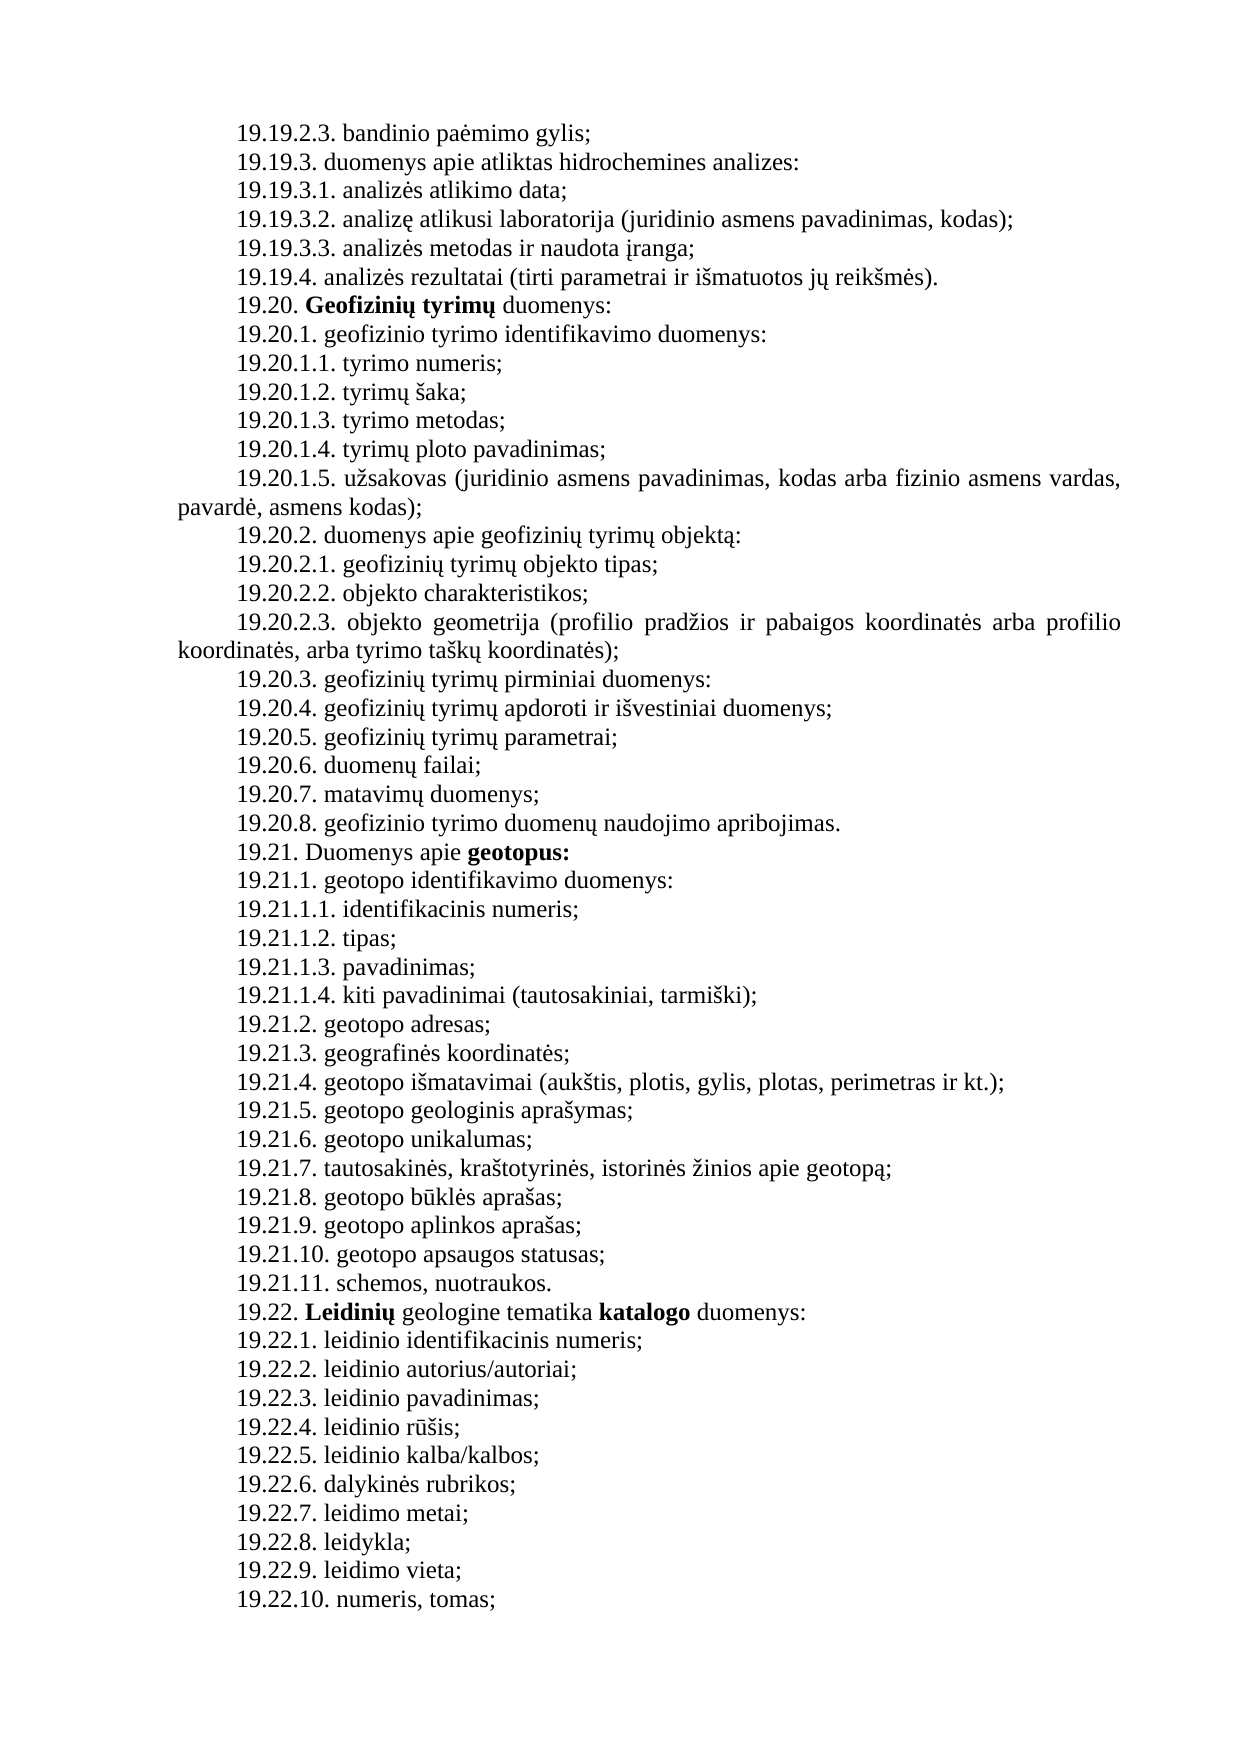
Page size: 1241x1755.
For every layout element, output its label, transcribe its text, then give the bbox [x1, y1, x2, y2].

text 19.21.2. geotopo adresas; [177, 1009, 1122, 1038]
text 19.20.6. duomenų failai; [177, 751, 1122, 779]
text 19.22.2. leidinio autorius/autoriai; [177, 1354, 1122, 1383]
text 19.21.7. tautosakinės, kraštotyrinės, istorinės žinios apie geotopą; [177, 1153, 1122, 1182]
text 19.21. Duomenys apie geotopus: [177, 837, 1122, 866]
text 19.21.9. geotopo aplinkos aprašas; [177, 1211, 1122, 1239]
text 19.22. leidinių geologine tematika katalogo duomenys: [177, 1297, 1122, 1326]
text 19.21.6. geotopo unikalumas; [177, 1124, 1122, 1153]
text 19.22.7. leidimo metai; [177, 1498, 1122, 1527]
text 19.21.1.2. tipas; [177, 923, 1122, 952]
text 19.21.1.3. pavadinimas; [177, 952, 1122, 981]
text 19.20.2.2. objekto charakteristikos; [177, 578, 1122, 607]
text 19.21.8. geotopo būklės aprašas; [177, 1182, 1122, 1211]
text 19.20.8. geofizinio tyrimo duomenų naudojimo apribojimas. [177, 808, 1122, 837]
text 19.19.3.1. analizės atlikimo data; [177, 176, 1122, 204]
text 19.22.10. numeris, tomas; [177, 1584, 1122, 1613]
text 19.21.5. geotopo geologinis aprašymas; [177, 1096, 1122, 1124]
text 19.20. Geofizinių tyrimų duomenys: [177, 291, 1122, 319]
text 19.22.8. leidykla; [177, 1527, 1122, 1556]
text 19.20.1.4. tyrimų ploto pavadinimas; [177, 434, 1122, 463]
text 19.21.1.4. kiti pavadinimai (tautosakiniai, tarmiški); [177, 981, 1122, 1009]
text 19.21.4. geotopo išmatavimai (aukštis, plotis, gylis, plotas, perimetras ir kt.); [177, 1067, 1122, 1096]
text 19.22.3. leidinio pavadinimas; [177, 1383, 1122, 1412]
text 19.20.3. geofizinių tyrimų pirminiai duomenys: [177, 664, 1122, 693]
text 19.20.1.2. tyrimų šaka; [177, 377, 1122, 406]
text 19.21.10. geotopo apsaugos statusas; [177, 1239, 1122, 1268]
text 19.22.1. leidinio identifikacinis numeris; [177, 1326, 1122, 1354]
text 19.19.3.3. analizės metodas ir naudota įranga; [177, 233, 1122, 262]
text 19.19.4. analizės rezultatai (tirti parametrai ir išmatuotos jų reikšmės). [177, 262, 1122, 291]
text 19.21.3. geografinės koordinatės; [177, 1038, 1122, 1067]
text 19.21.1.1. identifikacinis numeris; [177, 894, 1122, 923]
text 19.20.2. duomenys apie geofizinių tyrimų objektą: [177, 521, 1122, 549]
text 19.22.5. leidinio kalba/kalbos; [177, 1441, 1122, 1469]
text 19.19.3. duomenys apie atliktas hidrochemines analizes: [177, 147, 1122, 176]
text 19.20.2.1. geofizinių tyrimų objekto tipas; [177, 549, 1122, 578]
text 19.22.9. leidimo vieta; [177, 1556, 1122, 1584]
text 19.19.2.3. bandinio paėmimo gylis; [177, 118, 1122, 147]
text 19.20.1.1. tyrimo numeris; [177, 348, 1122, 377]
text 19.22.6. dalykinės rubrikos; [177, 1469, 1122, 1498]
text 19.20.4. geofizinių tyrimų apdoroti ir išvestiniai duomenys; [177, 693, 1122, 722]
text 19.20.1.3. tyrimo metodas; [177, 406, 1122, 434]
text 19.19.3.2. analizę atlikusi laboratorija (juridinio asmens pavadinimas, kodas); [177, 204, 1122, 233]
text 19.20.7. matavimų duomenys; [177, 779, 1122, 808]
text 19.20.1. geofizinio tyrimo identifikavimo duomenys: [177, 319, 1122, 348]
text 19.21.11. schemos, nuotraukos. [177, 1268, 1122, 1297]
text 19.20.5. geofizinių tyrimų parametrai; [177, 722, 1122, 751]
text 19.20.1.5. užsakovas (juridinio asmens pavadinimas, kodas arba fizinio asmens vardas, pavardė, asmens kodas); [177, 463, 1122, 521]
text 19.21.1. geotopo identifikavimo duomenys: [177, 866, 1122, 894]
text 19.22.4. leidinio rūšis; [177, 1412, 1122, 1441]
text 19.20.2.3. objekto geometrija (profilio pradžios ir pabaigos koordinatės arba profilio koordinatės, arba tyrimo taškų koordinatės); [177, 607, 1122, 664]
